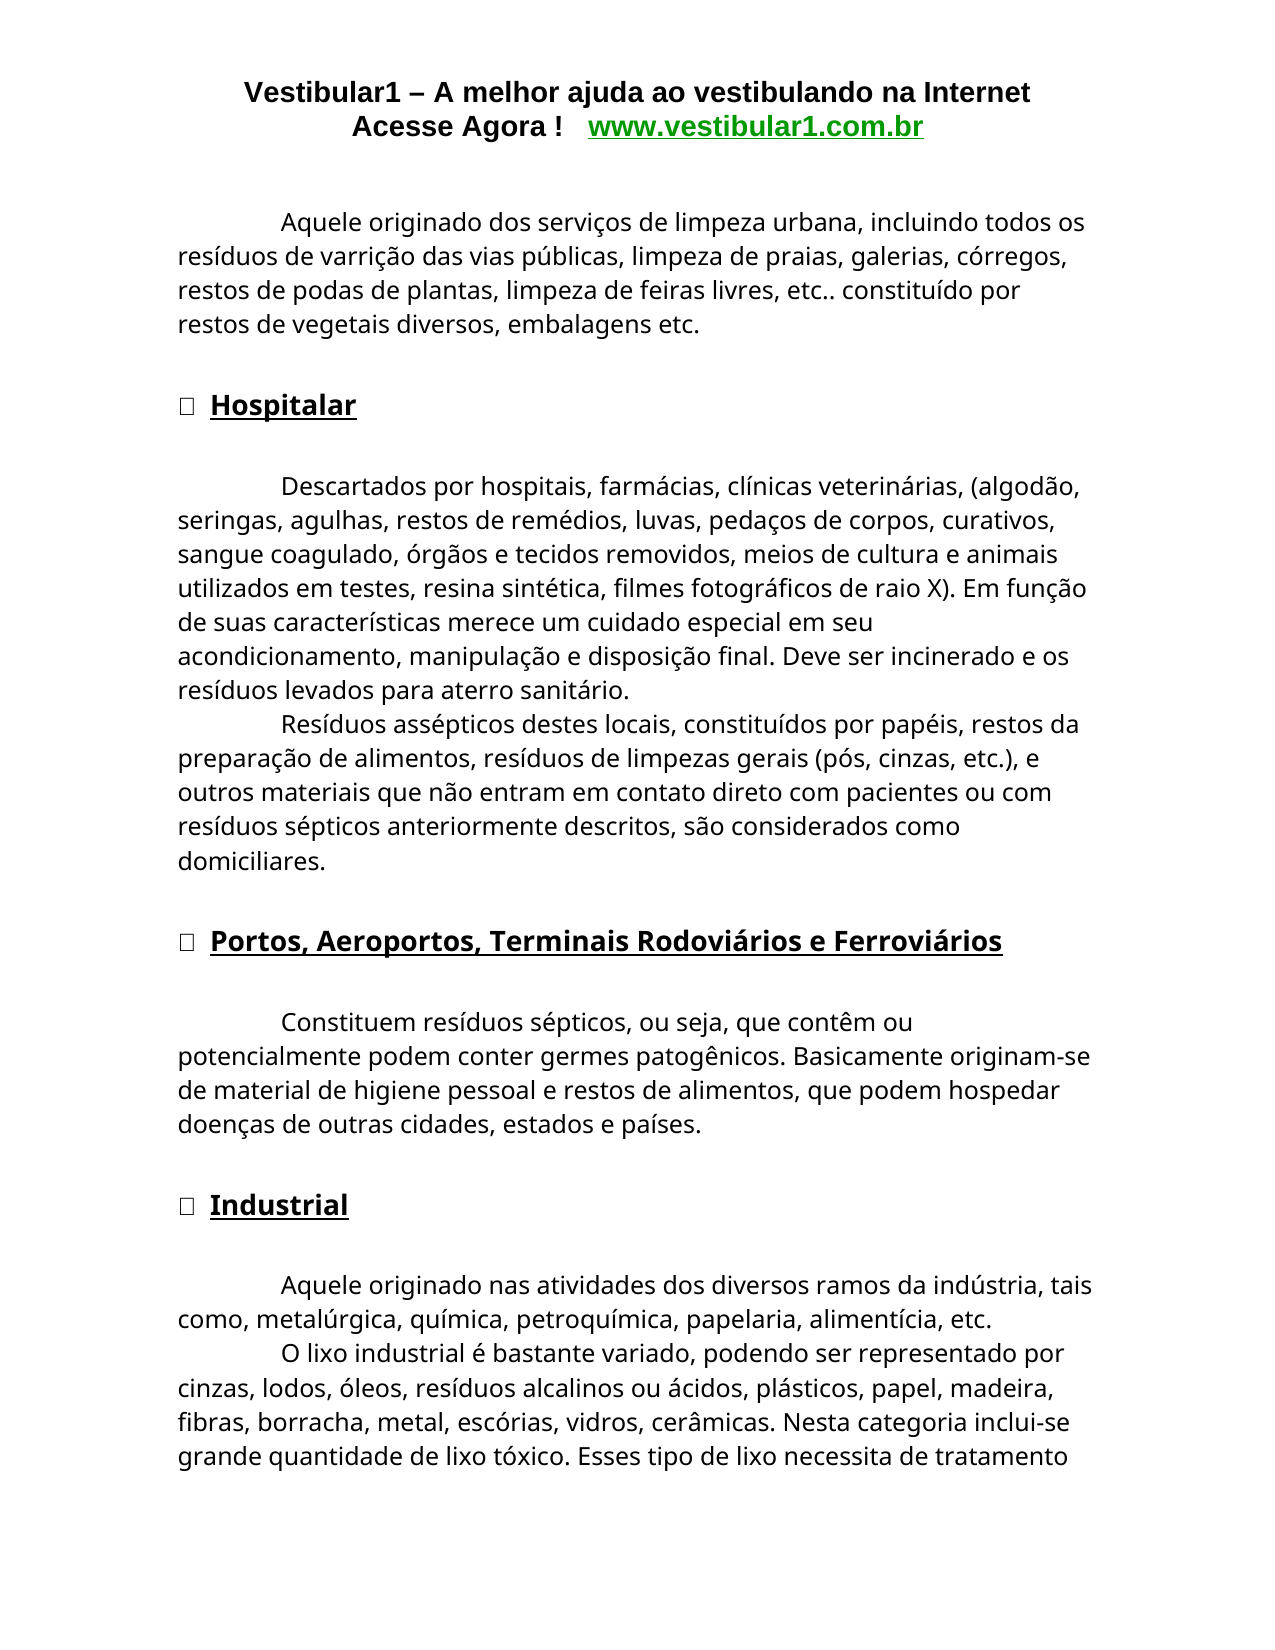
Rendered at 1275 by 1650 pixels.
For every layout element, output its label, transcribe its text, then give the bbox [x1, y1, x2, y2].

text  Portos, Aeroportos, Terminais Rodoviários e Ferroviários [177, 922, 1098, 960]
text  Hospitalar [177, 386, 1098, 424]
text Aquele originado dos serviços de limpeza urbana, incluindo todos os resíduos de varrição das vias públicas, limpeza de praias, galerias, córregos, restos de podas de plantas, limpeza de feiras livres, etc.. constituído por restos de vegetais diversos, embalagens etc. [177, 171, 1098, 375]
text Constituem resíduos sépticos, ou seja, que contêm ou potencialmente podem conter germes patogênicos. Basicamente originam-se de material de higiene pessoal e restos de alimentos, que podem hospedar doenças de outras cidades, estados e países. [177, 970, 1098, 1175]
text Aquele originado nas atividades dos diversos ramos da indústria, tais como, metalúrgica, química, petroquímica, papelaria, alimentícia, etc. O lixo industrial é bastante variado, podendo ser representado por cinzas, lodos, óleos, resíduos alcalinos ou ácidos, plásticos, papel, madeira, fibras, borracha, metal, escórias, vidros, cerâmicas. Nesta categoria inclui-se grande quantidade de lixo tóxico. Esses tipo de lixo necessita de tratamento [177, 1234, 1098, 1472]
text Descartados por hospitais, farmácias, clínicas veterinárias, (algodão, seringas, agulhas, restos de remédios, luvas, pedaços de corpos, curativos, sangue coagulado, órgãos e tecidos removidos, meios de cultura e animais utilizados em testes, resina sintética, filmes fotográficos de raio X). Em função de suas características merece um cuidado especial em seu acondicionamento, manipulação e disposição final. Deve ser incinerado e os resíduos levados para aterro sanitário. Resíduos assépticos destes locais, constituídos por papéis, restos da preparação de alimentos, resíduos de limpezas gerais (pós, cinzas, etc.), e outros materiais que não entram em contato direto com pacientes ou com resíduos sépticos anteriormente descritos, são considerados como domiciliares. [177, 434, 1098, 911]
text  Industrial [177, 1185, 1098, 1223]
